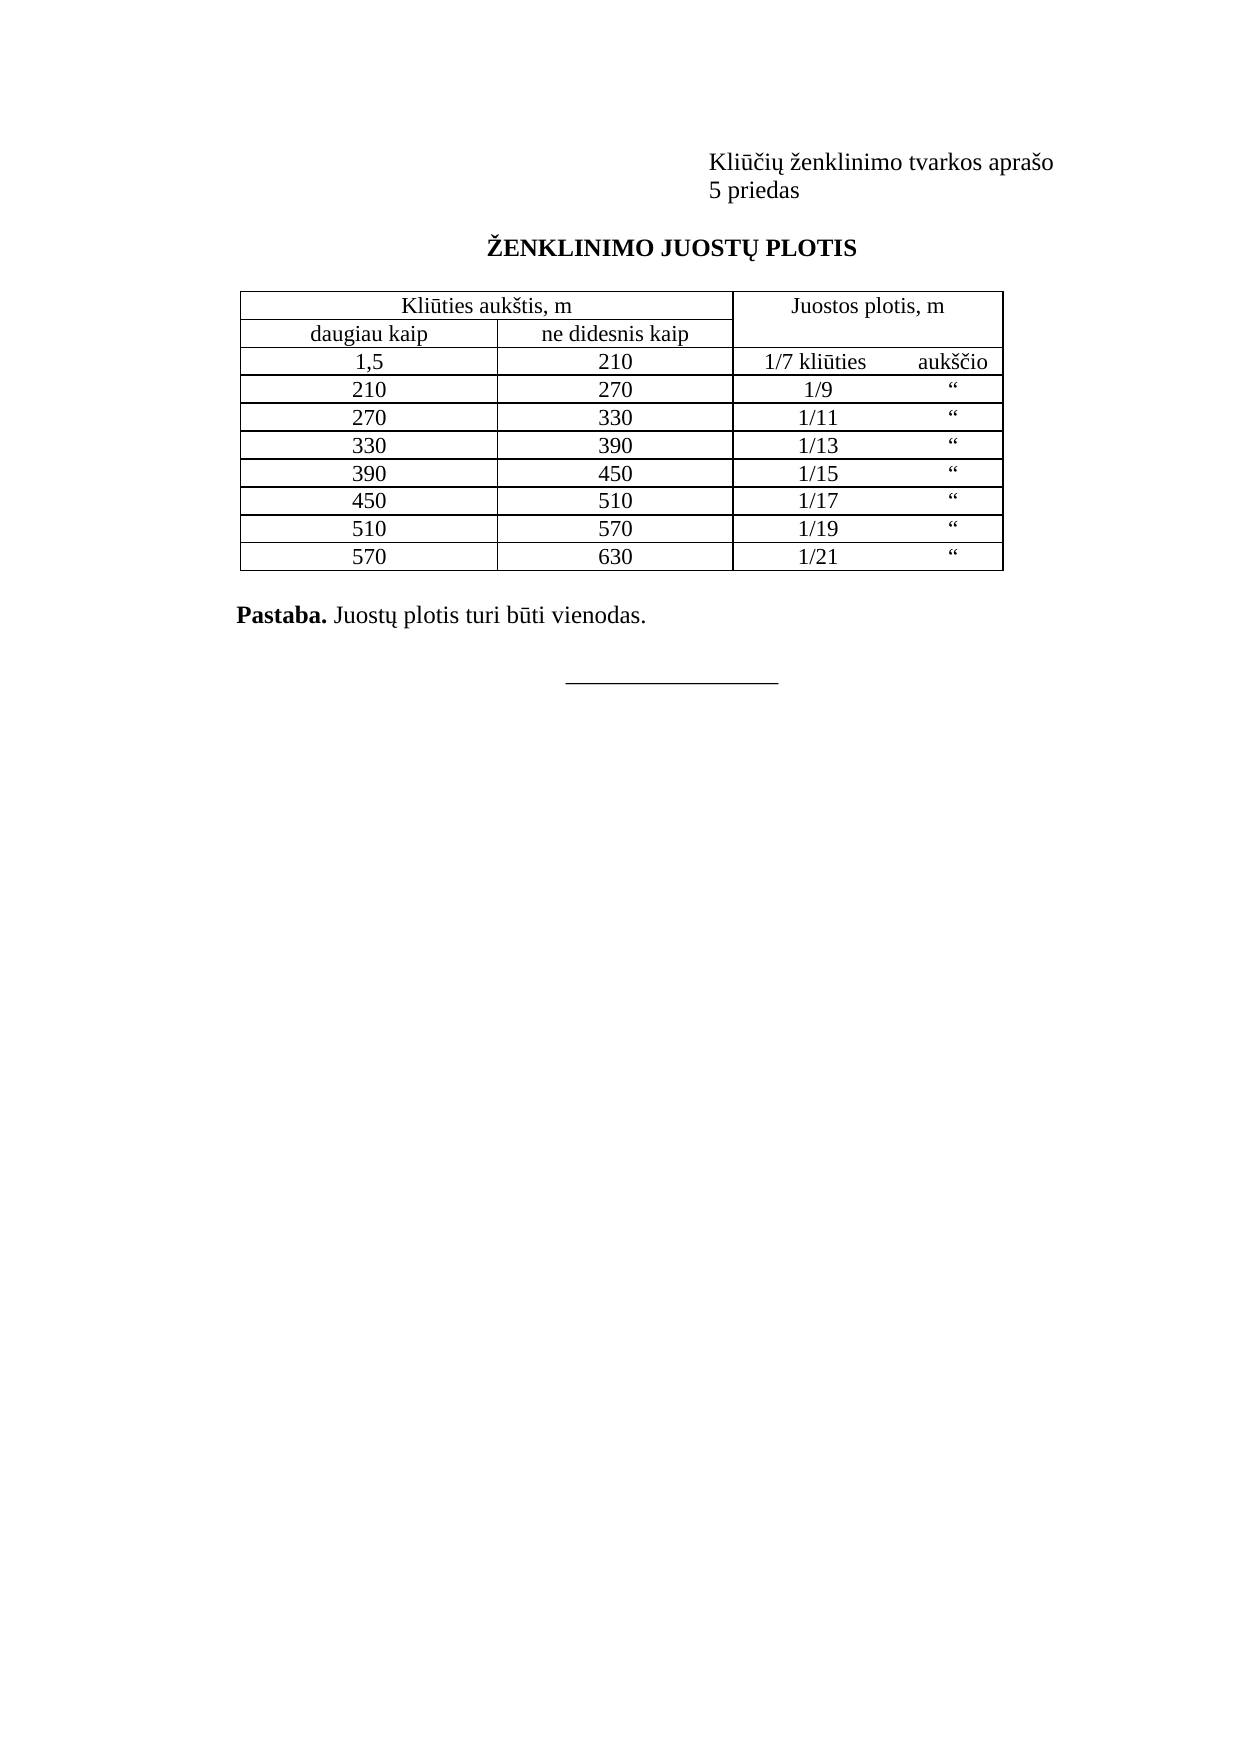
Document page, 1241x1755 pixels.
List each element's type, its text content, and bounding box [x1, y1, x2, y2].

table_cell 270 [498, 376, 732, 402]
table_cell 390 [241, 460, 497, 486]
table_cell 1/7 kliūties [734, 348, 903, 374]
table_cell daugiau kaip [241, 320, 497, 346]
text Kliūčių ženklinimo tvarkos aprašo [709, 147, 1166, 176]
table_cell 330 [241, 432, 497, 458]
table_cell “ [903, 376, 1002, 402]
table_cell 330 [498, 404, 732, 430]
table_cell 1/15 [734, 460, 903, 486]
table_header Kliūties aukštis, m [241, 292, 732, 318]
table_cell 1,5 [241, 348, 497, 374]
table_cell “ [903, 460, 1002, 486]
table_cell 510 [498, 488, 732, 514]
table_cell 210 [498, 348, 732, 374]
table_cell ne didesnis kaip [498, 320, 732, 346]
table_cell 1/17 [734, 488, 903, 514]
table_header Juostos plotis, m [734, 292, 1002, 346]
table_cell 210 [241, 376, 497, 402]
text Pastaba. Juostų plotis turi būti vienodas. [177, 600, 1166, 629]
table_cell 450 [241, 488, 497, 514]
table_cell aukščio [903, 348, 1002, 374]
table_cell 270 [241, 404, 497, 430]
table_cell 570 [498, 516, 732, 542]
table_cell “ [903, 404, 1002, 430]
table_cell 1/9 [734, 376, 903, 402]
text 5 priedas [177, 176, 1166, 204]
table_cell “ [903, 488, 1002, 514]
table_cell 1/21 [734, 543, 903, 570]
table_cell “ [903, 516, 1002, 542]
table_cell 630 [498, 543, 732, 570]
table_cell 1/19 [734, 516, 903, 542]
table_cell 1/11 [734, 404, 903, 430]
table_cell 570 [241, 543, 497, 570]
table_cell 1/13 [734, 432, 903, 458]
text ŽENKLINIMO JUOSTŲ PLOTIS [177, 233, 1166, 262]
table_cell “ [903, 543, 1002, 570]
table_cell 450 [498, 460, 732, 486]
text _________________ [177, 658, 1166, 686]
table_cell 510 [241, 516, 497, 542]
table_cell “ [903, 432, 1002, 458]
table_cell 390 [498, 432, 732, 458]
